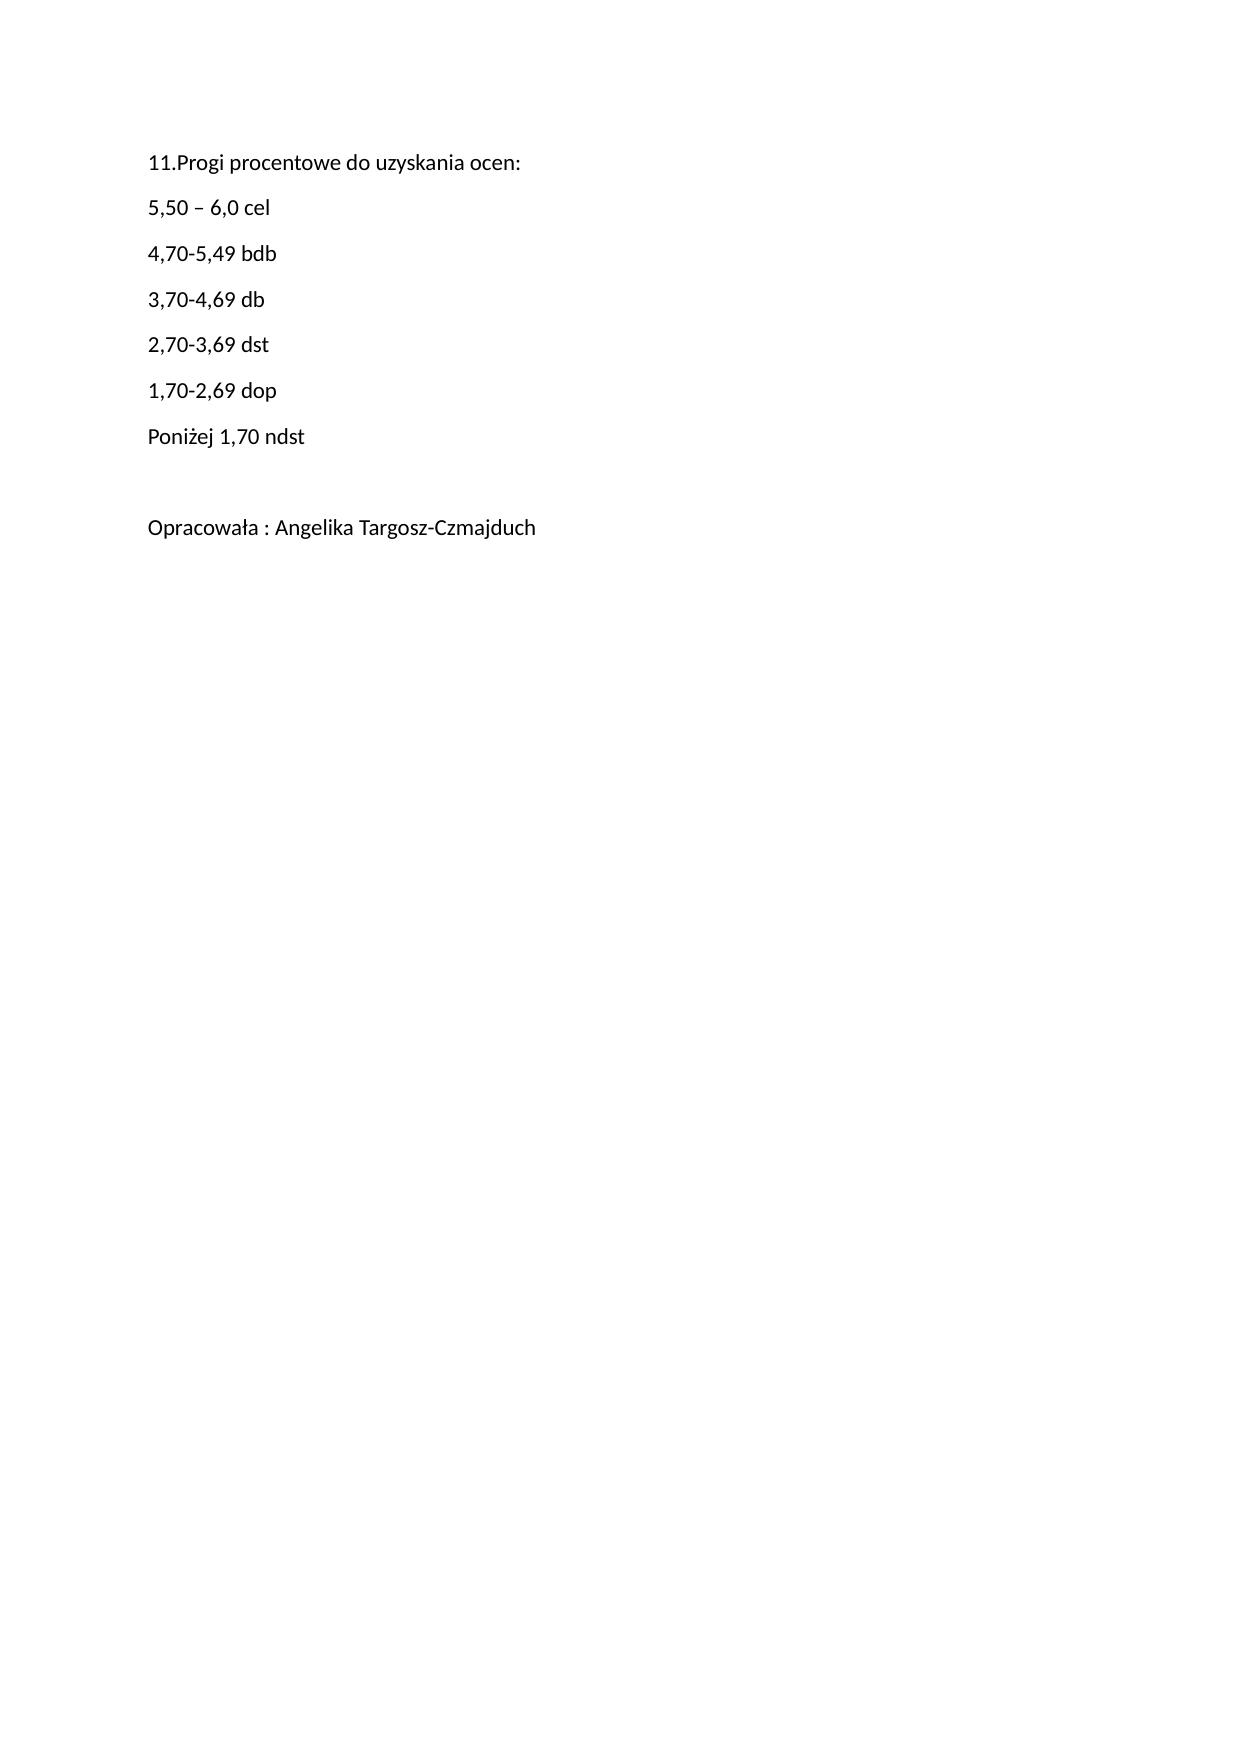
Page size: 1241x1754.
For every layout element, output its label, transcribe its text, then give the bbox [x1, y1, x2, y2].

text 1,70-2,69 dop [148, 376, 1093, 404]
text 5,50 – 6,0 cel [148, 193, 1093, 221]
text 2,70-3,69 dst [148, 331, 1093, 358]
text 3,70-4,69 db [148, 285, 1093, 313]
text Poniżej 1,70 ndst [148, 422, 1093, 450]
text 4,70-5,49 bdb [148, 239, 1093, 267]
text Opracowała : Angelika Targosz-Czmajduch [148, 513, 1093, 541]
text 11.Progi procentowe do uzyskania ocen: [148, 148, 1093, 176]
